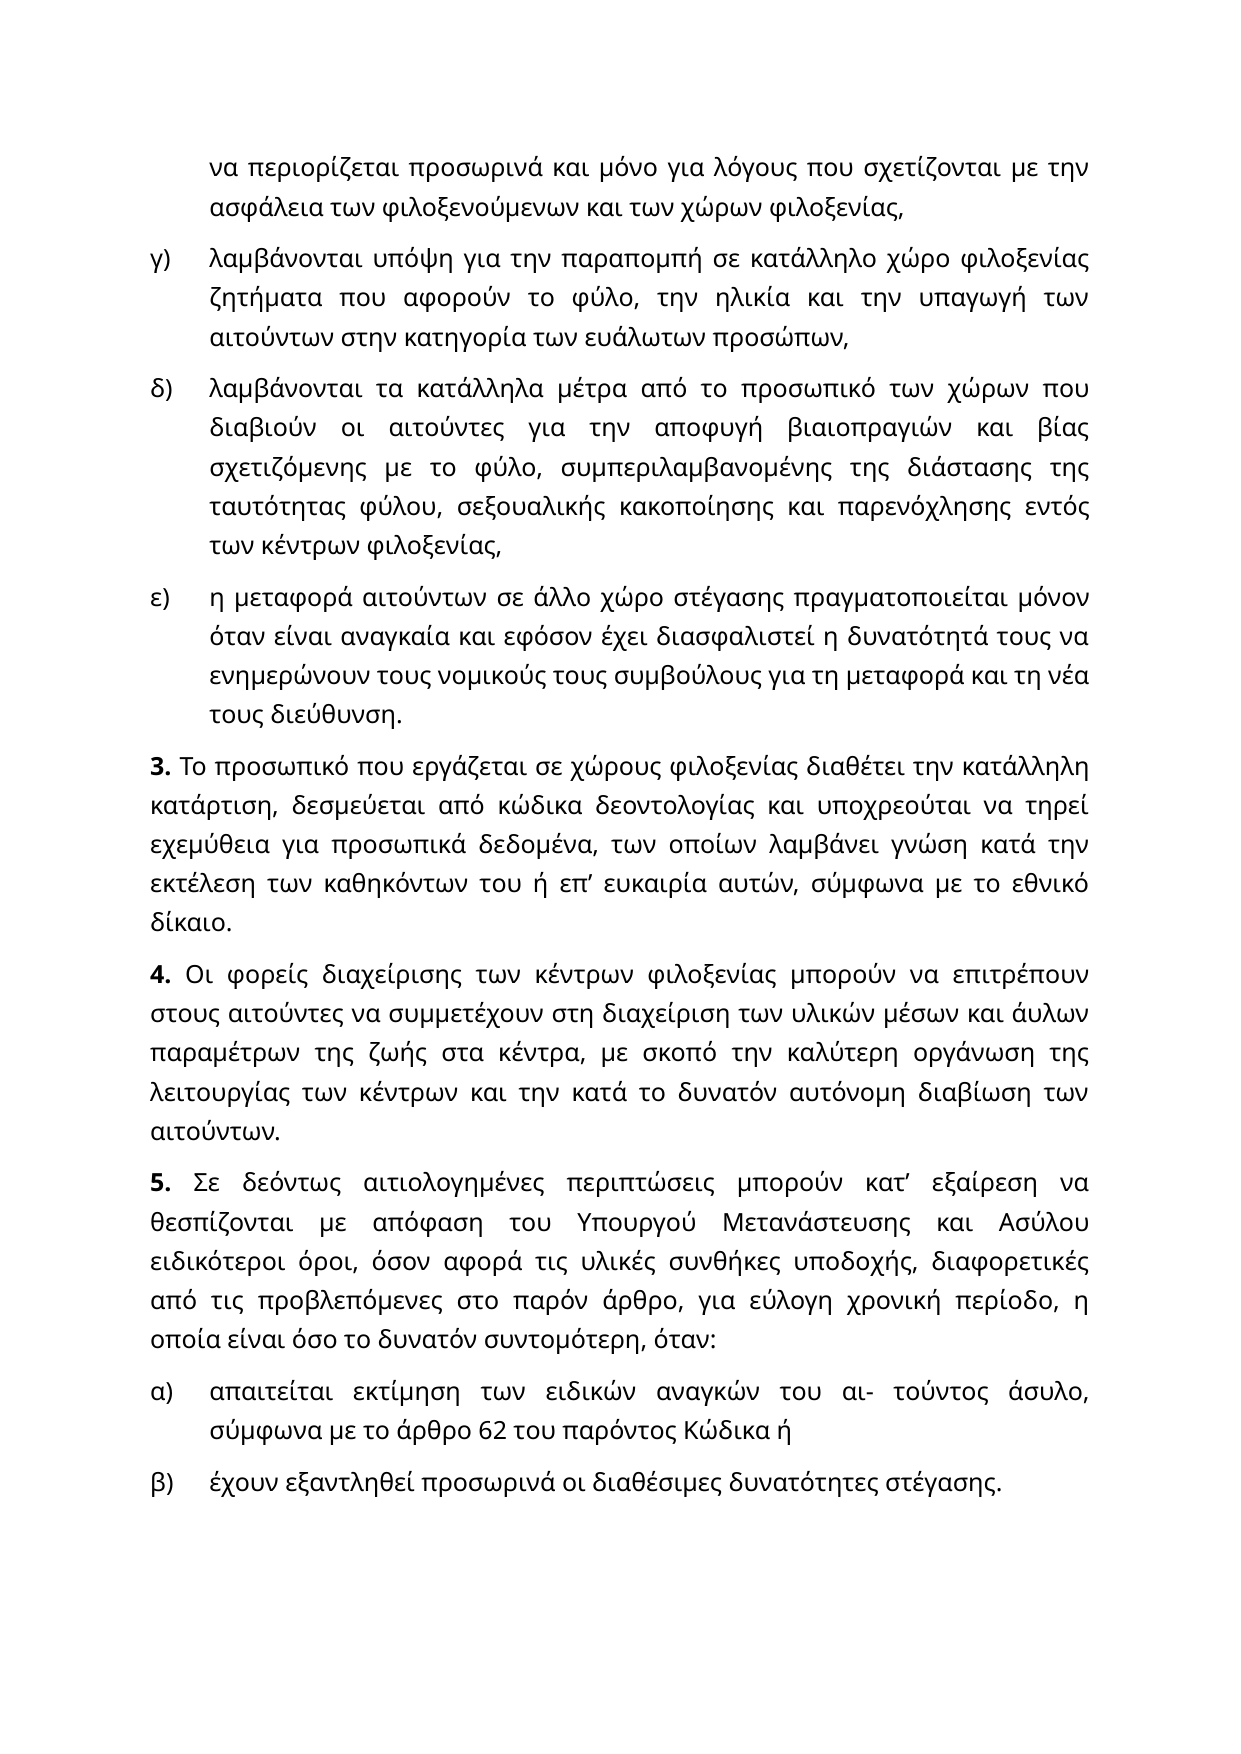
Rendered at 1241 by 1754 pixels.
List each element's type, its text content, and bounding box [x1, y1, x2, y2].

list ε) η μεταφορά αιτούντων σε άλλο χώρο στέγασης πραγματοποιείται μόνον όταν είναι αναγκαία και εφόσον έχει διασφαλιστεί η δυνατότητά τους να ενημερώνουν τους νομικούς τους συμβούλους για τη μεταφορά και τη νέα τους διεύθυνση. [150, 579, 1090, 731]
list δ) λαμβάνονται τα κατάλληλα μέτρα από το προσωπικό των χώρων που διαβιούν οι αιτούντες για την αποφυγή βιαιοπραγιών και βίας σχετιζόμενης με το φύλο, συμπεριλαμβανομένης της διάστασης της ταυτότητας φύλου, σεξουαλικής κακοποίησης και παρενόχλησης εντός των κέντρων φιλοξενίας, [150, 371, 1090, 562]
text 4. Οι φορείς διαχείρισης των κέντρων φιλοξενίας μπορούν να επιτρέπουν στους αιτούντες να συμμετέχουν στη διαχείριση των υλικών μέσων και άυλων παραμέτρων της ζωής στα κέντρα, με σκοπό την καλύτερη οργάνωση της λειτουργίας των κέντρων και την κατά το δυνατόν αυτόνομη διαβίωση των αιτούντων. [150, 957, 1090, 1147]
text 5. Σε δεόντως αιτιολογημένες περιπτώσεις μπορούν κατ’ εξαίρεση να θεσπίζονται με απόφαση του Υπουργού Μετανάστευσης και Ασύλου ειδικότεροι όροι, όσον αφορά τις υλικές συνθήκες υποδοχής, διαφορετικές από τις προβλεπόμενες στο παρόν άρθρο, για εύλογη χρονική περίοδο, η οποία είναι όσο το δυνατόν συντομότερη, όταν: [150, 1165, 1090, 1356]
list γ) λαμβάνονται υπόψη για την παραπομπή σε κατάλληλο χώρο φιλοξενίας ζητήματα που αφορούν το φύλο, την ηλικία και την υπαγωγή των αιτούντων στην κατηγορία των ευάλωτων προσώπων, [150, 241, 1090, 353]
list να περιορίζεται προσωρινά και μόνο για λόγους που σχετίζονται με την ασφάλεια των φιλοξενούμενων και των χώρων φιλοξενίας, [150, 150, 1090, 223]
text 3. Το προσωπικό που εργάζεται σε χώρους φιλοξενίας διαθέτει την κατάλληλη κατάρτιση, δεσμεύεται από κώδικα δεοντολογίας και υποχρεούται να τηρεί εχεμύθεια για προσωπικά δεδομένα, των οποίων λαμβάνει γνώση κατά την εκτέλεση των καθηκόντων του ή επ’ ευκαιρία αυτών, σύμφωνα με το εθνικό δίκαιο. [150, 748, 1090, 939]
list β) έχουν εξαντληθεί προσωρινά οι διαθέσιμες δυνατότητες στέγασης. [150, 1464, 1090, 1498]
list α) απαιτείται εκτίμηση των ειδικών αναγκών του αι- τούντος άσυλο, σύμφωνα με το άρθρο 62 του παρόντος Κώδικα ή [150, 1373, 1090, 1447]
